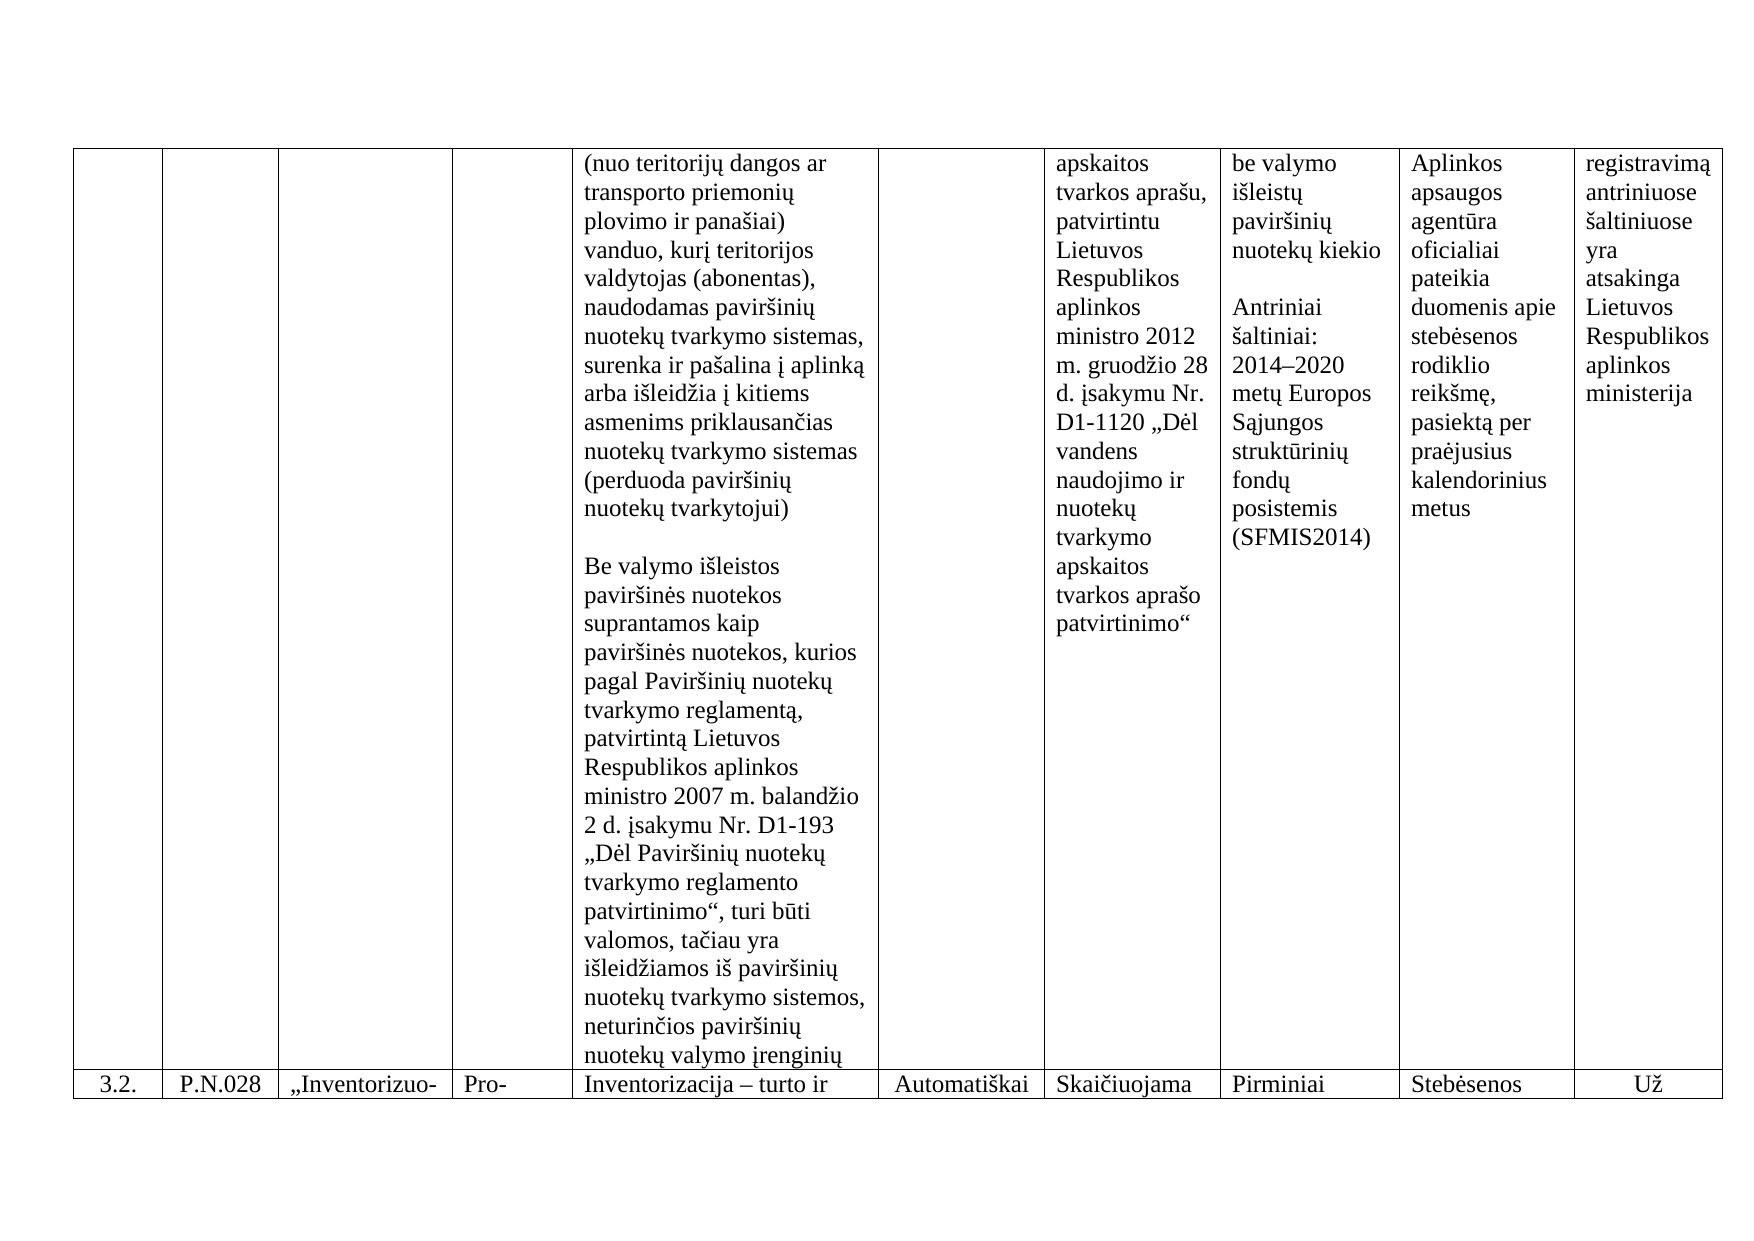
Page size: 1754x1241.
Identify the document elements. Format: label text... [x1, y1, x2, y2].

table_cell apskaitos tvarkos aprašu, patvirtintu Lietuvos Respublikos aplinkos ministro 2012 m. gruodžio 28 d. įsakymu Nr. D1-1120 „Dėl vandens naudojimo ir nuotekų tvarkymo apskaitos tvarkos aprašo patvirtinimo“ [1045, 149, 1220, 1068]
table_cell Pirminiai [1221, 1070, 1399, 1098]
table_cell [74, 149, 162, 1068]
table_cell Pro- [453, 1070, 572, 1098]
table_cell Inventorizacija – turto ir [573, 1070, 878, 1098]
table_cell [163, 149, 278, 1068]
table_cell registravimą antriniuose šaltiniuose yra atsakinga Lietuvos Respublikos aplinkos ministerija [1575, 149, 1722, 1068]
table_cell (nuo teritorijų dangos ar transporto priemonių plovimo ir panašiai) vanduo, kurį teritorijos valdytojas (abonentas), naudodamas paviršinių nuotekų tvarkymo sistemas, surenka ir pašalina į aplinką arba išleidžia į kitiems asmenims priklausančias nuotekų tvarkymo sistemas (perduoda paviršinių nuotekų tvarkytojui) Be valymo išleistos paviršinės nuotekos suprantamos kaip paviršinės nuotekos, kurios pagal Paviršinių nuotekų tvarkymo reglamentą, patvirtintą Lietuvos Respublikos aplinkos ministro 2007 m. balandžio 2 d. įsakymu Nr. D1-193 „Dėl Paviršinių nuotekų tvarkymo reglamento patvirtinimo“, turi būti valomos, tačiau yra išleidžiamos iš paviršinių nuotekų tvarkymo sistemos, neturinčios paviršinių nuotekų valymo įrenginių [573, 149, 878, 1068]
table_cell be valymo išleistų paviršinių nuotekų kiekio Antriniai šaltiniai: 2014–2020 metų Europos Sąjungos struktūrinių fondų posistemis (SFMIS2014) [1221, 149, 1399, 1068]
table_cell Aplinkos apsaugos agentūra oficialiai pateikia duomenis apie stebėsenos rodiklio reikšmę, pasiektą per praėjusius kalendorinius metus [1400, 149, 1574, 1068]
table_cell [1723, 148, 1728, 1068]
table_cell [879, 149, 1044, 1068]
table_cell „Inventorizuo- [279, 1070, 452, 1098]
table_cell Automatiškai [879, 1070, 1044, 1098]
table_cell Stebėsenos [1400, 1070, 1574, 1098]
table_cell Už [1575, 1070, 1722, 1098]
table_cell Skaičiuojama [1045, 1070, 1220, 1098]
table_cell [1723, 1069, 1728, 1098]
table_cell P.N.028 [163, 1070, 278, 1098]
table_cell [453, 149, 572, 1068]
table_cell [279, 149, 452, 1068]
table_cell 3.2. [74, 1070, 162, 1098]
